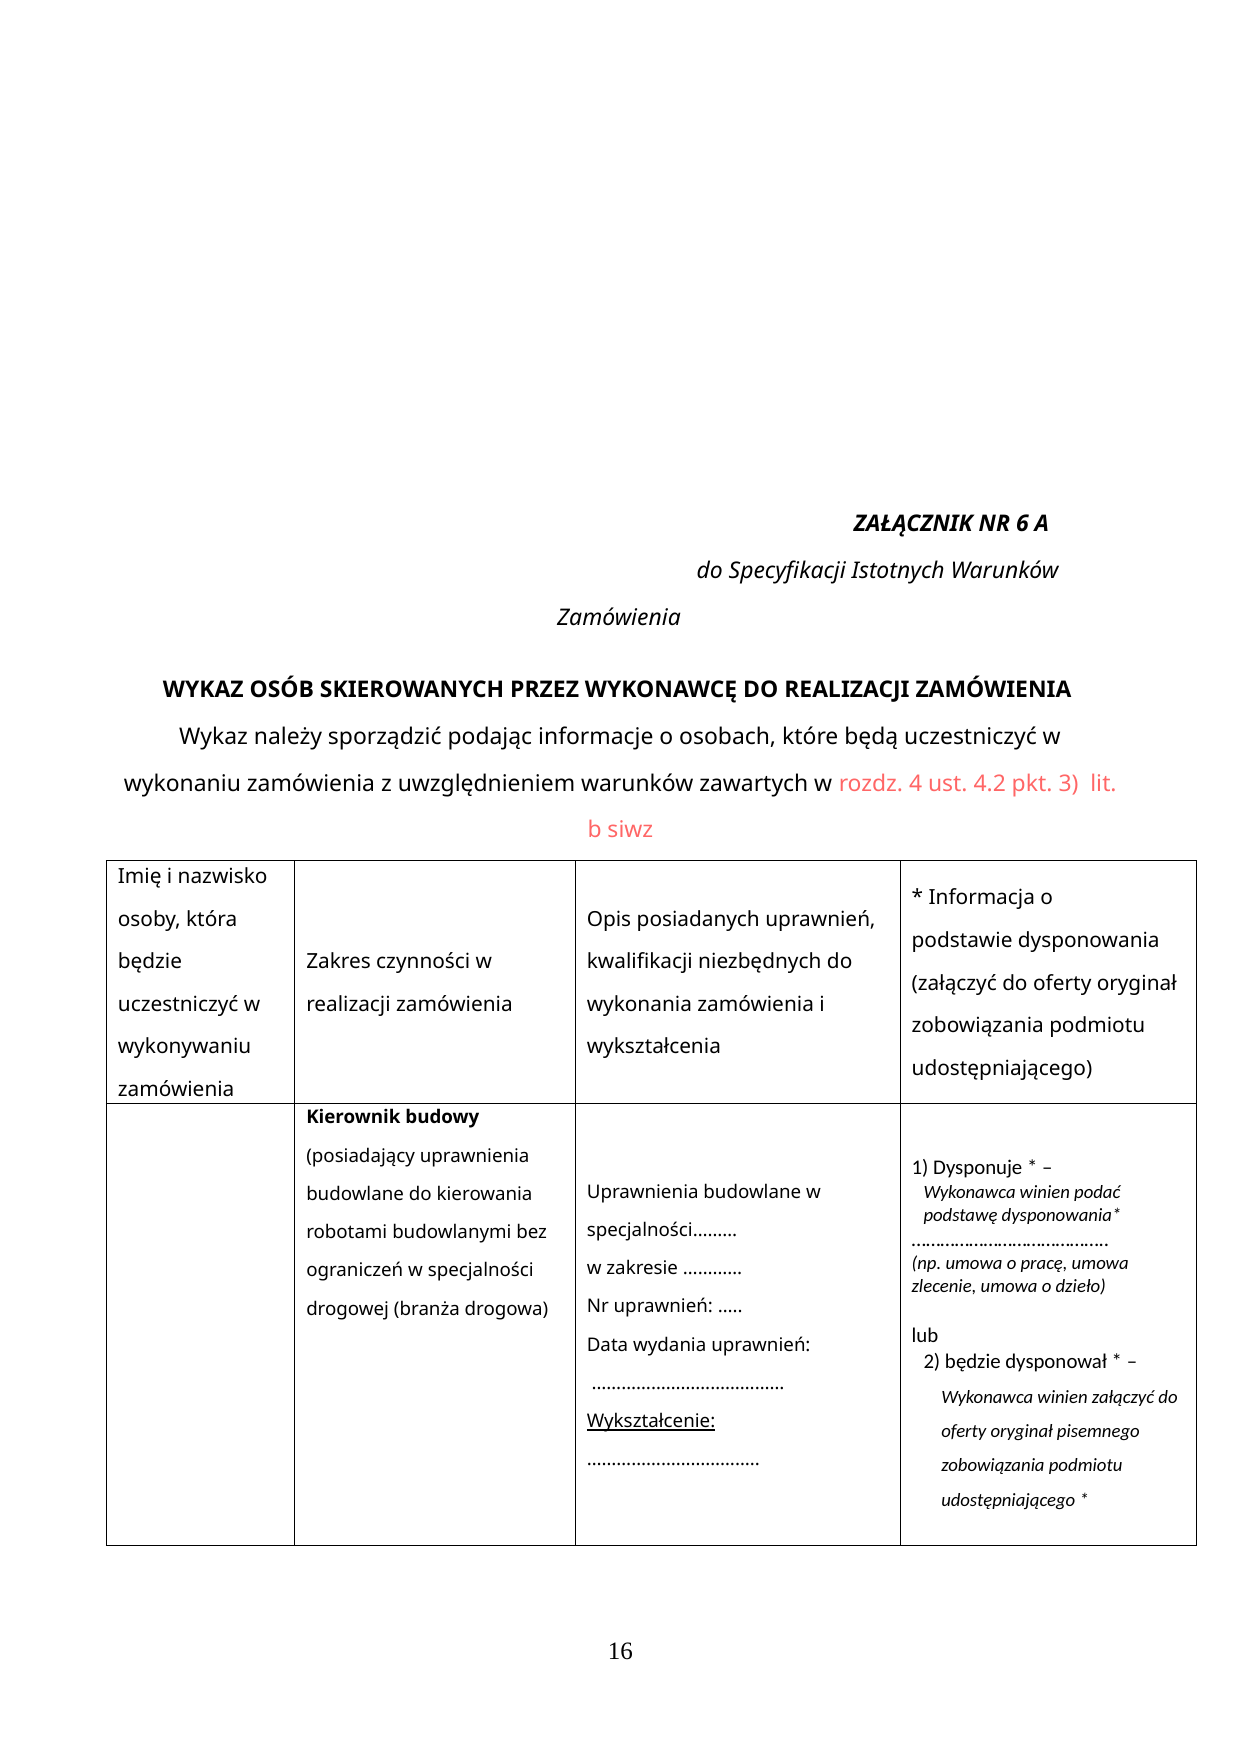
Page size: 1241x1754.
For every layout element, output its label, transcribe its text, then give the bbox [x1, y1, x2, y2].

text WYKAZ OSÓB SKIEROWANYCH PRZEZ WYKONAWCĘ DO REALIZACJI ZAMÓWIENIA Wykaz należy sporządzić podając informacje o osobach, które będą uczestniczyć w wykonaniu zamówienia z uwzględnieniem warunków zawartych w rozdz. 4 ust. 4.2 pkt. 3) lit. b siwz [118, 673, 1122, 844]
table_header Zakres czynności w realizacji zamówienia [295, 861, 575, 1103]
table_header * Informacja o podstawie dysponowania (załączyć do oferty oryginał zobowiązania podmiotu udostępniającego) [901, 861, 1196, 1103]
table_header Imię i nazwisko osoby, która będzie uczestniczyć w wykonywaniu zamówienia [107, 861, 294, 1103]
table_cell Uprawnienia budowlane w specjalności……… w zakresie ………… Nr uprawnień: ….. Data wydania uprawnień: ………………………………… Wykształcenie: …………………………….. [576, 1104, 900, 1545]
table_header Opis posiadanych uprawnień, kwalifikacji niezbędnych do wykonania zamówienia i wykształcenia [576, 861, 900, 1103]
table_cell Kierownik budowy (posiadający uprawnienia budowlane do kierowania robotami budowlanymi bez ograniczeń w specjalności drogowej (branża drogowa) [295, 1104, 575, 1545]
table_cell [107, 1104, 294, 1545]
table_cell 1) Dysponuje * – Wykonawca winien podać podstawę dysponowania* ………………………………….. (np. umowa o pracę, umowa zlecenie, umowa o dzieło) lub 2) będzie dysponował * – Wykonawca winien załączyć do oferty oryginał pisemnego zobowiązania podmiotu udostępniającego * [901, 1104, 1196, 1545]
text ZAŁĄCZNIK NR 6 A do Specyfikacji Istotnych Warunków Zamówienia [118, 507, 1122, 632]
